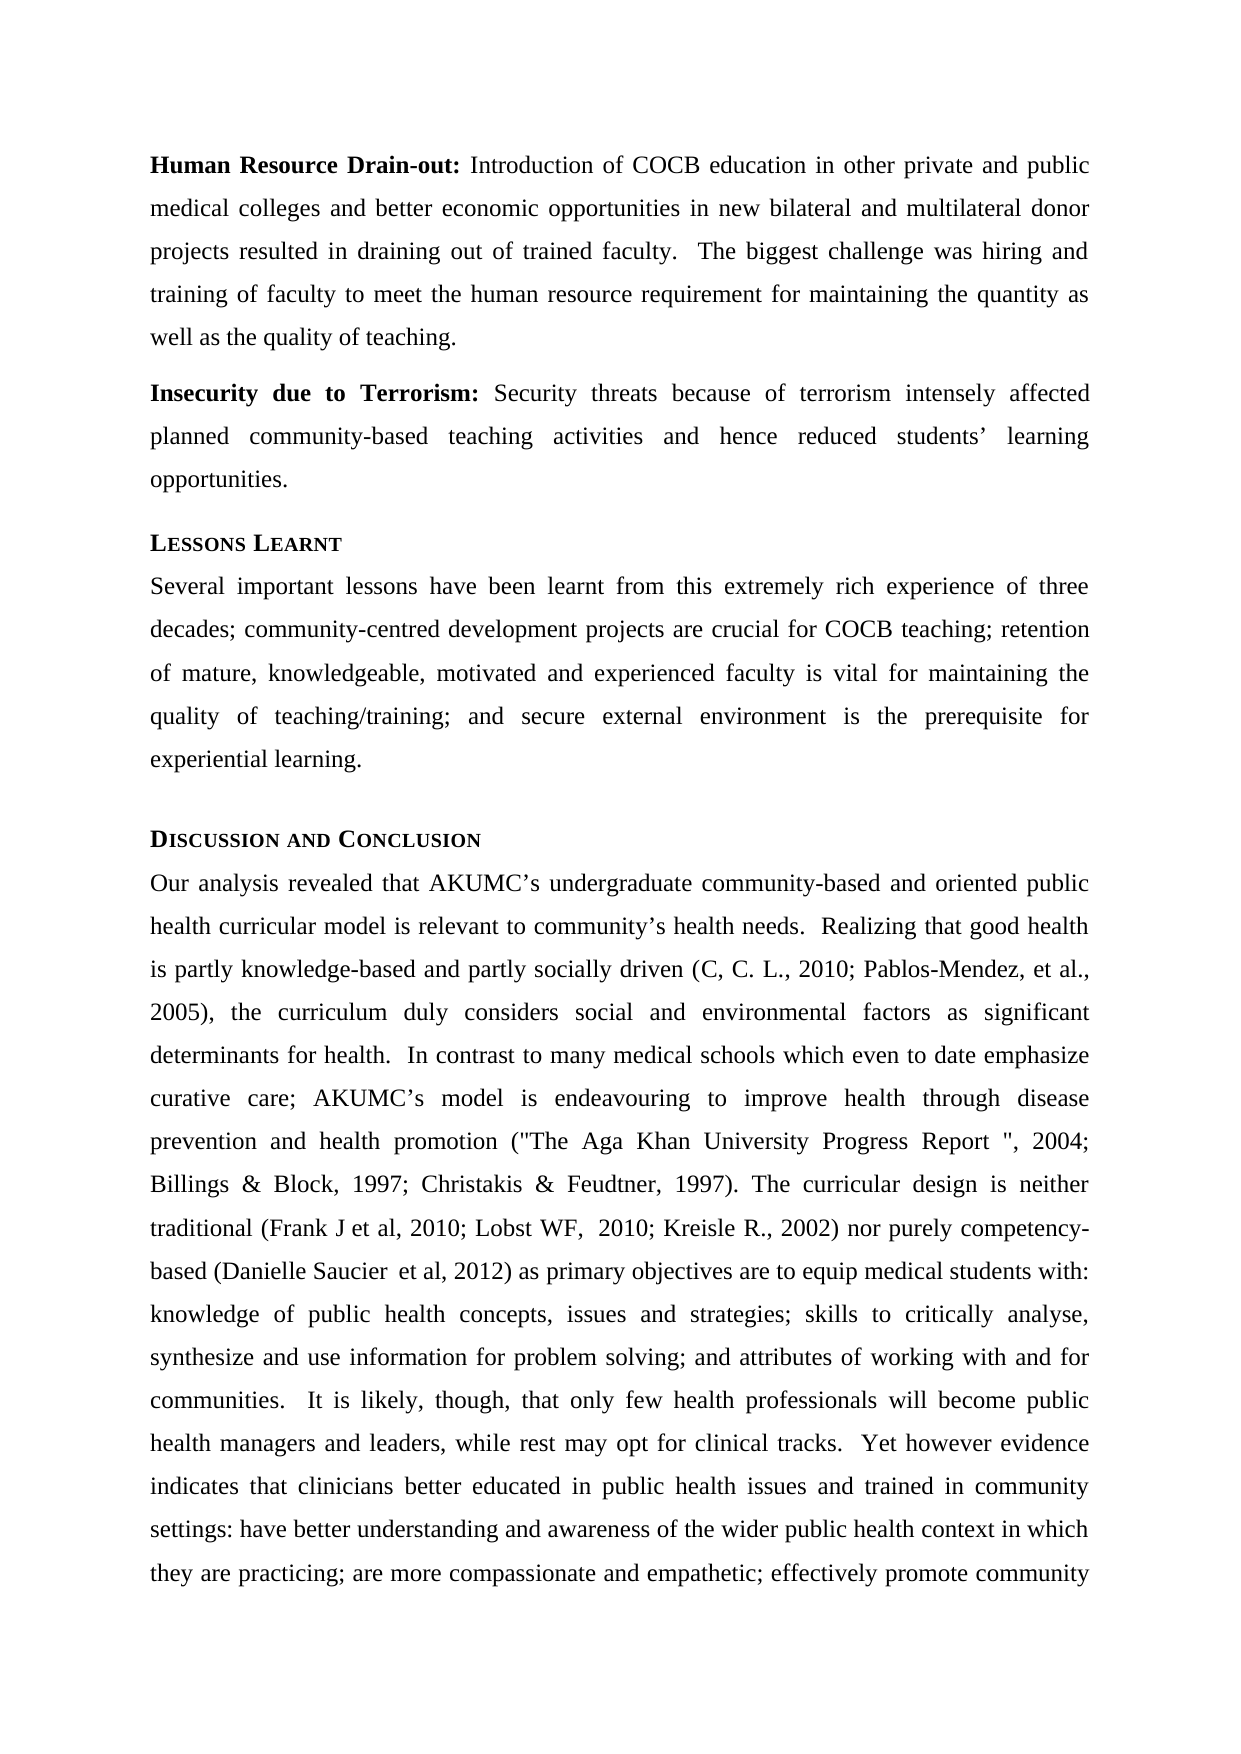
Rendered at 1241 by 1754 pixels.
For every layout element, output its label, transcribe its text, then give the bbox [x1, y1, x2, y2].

subtitle Insecurity due to Terrorism: Security threats because of terrorism intensely affected planned community-based teaching activities and hence reduced students’ learning opportunities. [150, 378, 1090, 493]
subtitle Lessons Learnt [150, 528, 1090, 557]
subtitle Human Resource Drain-out: Introduction of COCB education in other private and public medical colleges and better economic opportunities in new bilateral and multilateral donor projects resulted in draining out of trained faculty. The biggest challenge was hiring and training of faculty to meet the human resource requirement for maintaining the quantity as well as the quality of teaching. [150, 150, 1090, 351]
text Our analysis revealed that AKUMC’s undergraduate community-based and oriented public health curricular model is relevant to community’s health needs. Realizing that good health is partly knowledge-based and partly socially driven (C, C. L., 2010; Pablos-Mendez, et al., 2005), the curriculum duly considers social and environmental factors as significant determinants for health. In contrast to many medical schools which even to date emphasize curative care; AKUMC’s model is endeavouring to improve health through disease prevention and health promotion ("The Aga Khan University Progress Report ", 2004; Billings & Block, 1997; Christakis & Feudtner, 1997). The curricular design is neither traditional (Frank J et al, 2010; Lobst WF, 2010; Kreisle R., 2002) nor purely competency-based (Danielle Saucier et al, 2012) as primary objectives are to equip medical students with: knowledge of public health concepts, issues and strategies; skills to critically analyse, synthesize and use information for problem solving; and attributes of working with and for communities. It is likely, though, that only few health professionals will become public health managers and leaders, while rest may opt for clinical tracks. Yet however evidence indicates that clinicians better educated in public health issues and trained in community settings: have better understanding and awareness of the wider public health context in which they are practicing; are more compassionate and empathetic; effectively promote community [150, 868, 1090, 1586]
subtitle Discussion and Conclusion [150, 824, 1090, 853]
text Several important lessons have been learnt from this extremely rich experience of three decades; community-centred development projects are crucial for COCB teaching; retention of mature, knowledgeable, motivated and experienced faculty is vital for maintaining the quality of teaching/training; and secure external environment is the prerequisite for experiential learning. [150, 571, 1090, 773]
